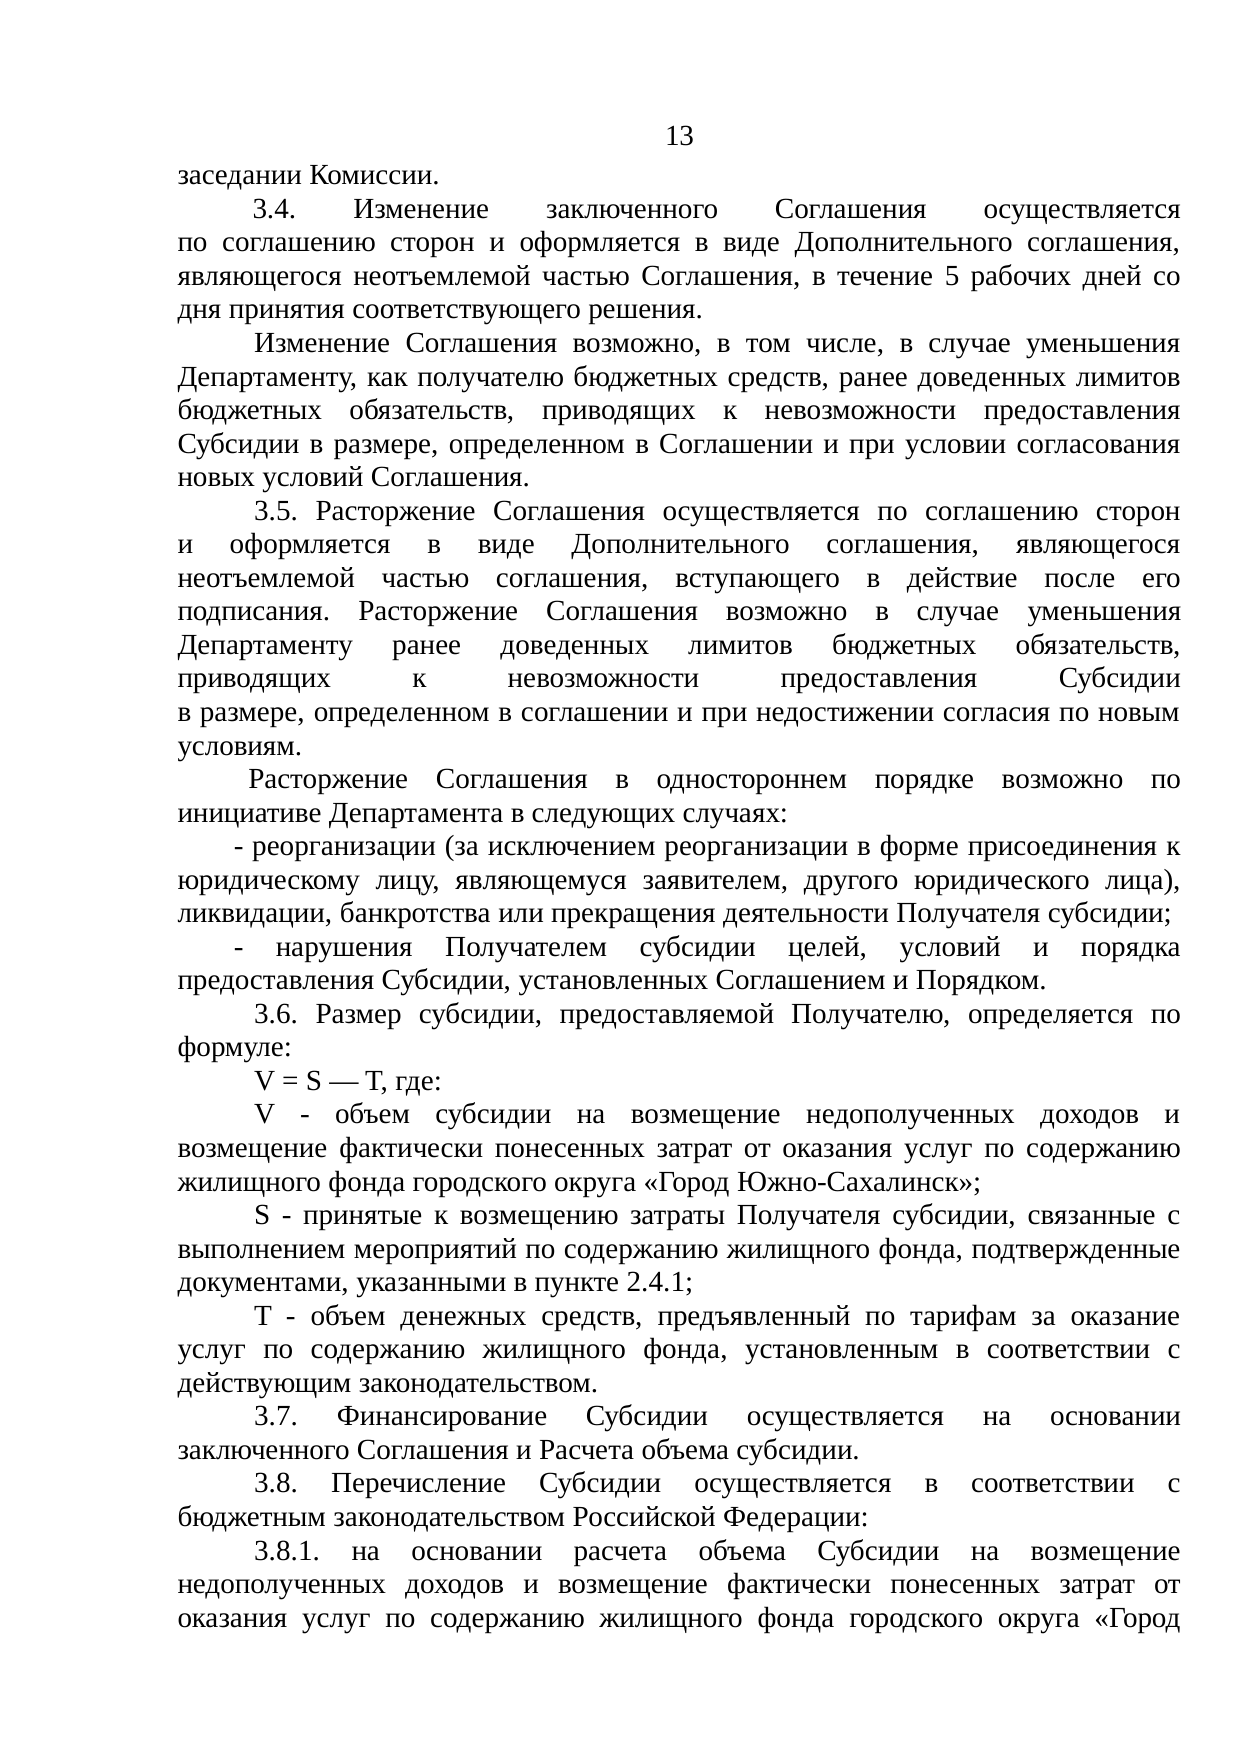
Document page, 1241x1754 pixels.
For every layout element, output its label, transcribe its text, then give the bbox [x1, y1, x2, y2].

text 3.8. Перечисление Субсидии осуществляется в соответствии с бюджетным законодательством Российской Федерации: [177, 1466, 1181, 1533]
text 3.8.1. на основании расчета объема Субсидии на возмещение недополученных доходов и возмещение фактически понесенных затрат от оказания услуг по содержанию жилищного фонда городского округа «Город [177, 1533, 1181, 1633]
text - реорганизации (за исключением реорганизации в форме присоединения к юридическому лицу, являющемуся заявителем, другого юридического лица), ликвидации, банкротства или прекращения деятельности Получателя субсидии; [177, 828, 1181, 929]
text 3.5. Расторжение Соглашения осуществляется по соглашению сторон и оформляется в виде Дополнительного соглашения, являющегося неотъемлемой частью соглашения, вступающего в действие после его подписания. Расторжение Соглашения возможно в случае уменьшения Департаменту ранее доведенных лимитов бюджетных обязательств, приводящих к невозможности предоставления Субсидии в размере, определенном в соглашении и при недостижении согласия по новым условиям. [177, 493, 1181, 761]
text - нарушения Получателем субсидии целей, условий и порядка предоставления Субсидии, установленных Соглашением и Порядком. [177, 929, 1181, 996]
text 3.4. Изменение заключенного Соглашения осуществляется по соглашению сторон и оформляется в виде Дополнительного соглашения, являющегося неотъемлемой частью Соглашения, в течение 5 рабочих дней со дня принятия соответствующего решения. [177, 191, 1181, 325]
text заседании Комиссии. [177, 158, 1181, 191]
text 3.7. Финансирование Субсидии осуществляется на основании заключенного Соглашения и Расчета объема субсидии. [177, 1399, 1181, 1466]
text V - объем субсидии на возмещение недополученных доходов и возмещение фактически понесенных затрат от оказания услуг по содержанию жилищного фонда городского округа «Город Южно-Сахалинск»; [177, 1097, 1181, 1197]
text V = S — T, где: [177, 1063, 1181, 1097]
text S - принятые к возмещению затраты Получателя субсидии, связанные с выполнением мероприятий по содержанию жилищного фонда, подтвержденные документами, указанными в пункте 2.4.1; [177, 1197, 1181, 1298]
text Расторжение Соглашения в одностороннем порядке возможно по инициативе Департамента в следующих случаях: [177, 761, 1181, 828]
text T - объем денежных средств, предъявленный по тарифам за оказание услуг по содержанию жилищного фонда, установленным в соответствии с действующим законодательством. [177, 1298, 1181, 1399]
text Изменение Соглашения возможно, в том числе, в случае уменьшения Департаменту, как получателю бюджетных средств, ранее доведенных лимитов бюджетных обязательств, приводящих к невозможности предоставления Субсидии в размере, определенном в Соглашении и при условии согласования новых условий Соглашения. [177, 325, 1181, 493]
text 3.6. Размер субсидии, предоставляемой Получателю, определяется по формуле: [177, 996, 1181, 1063]
